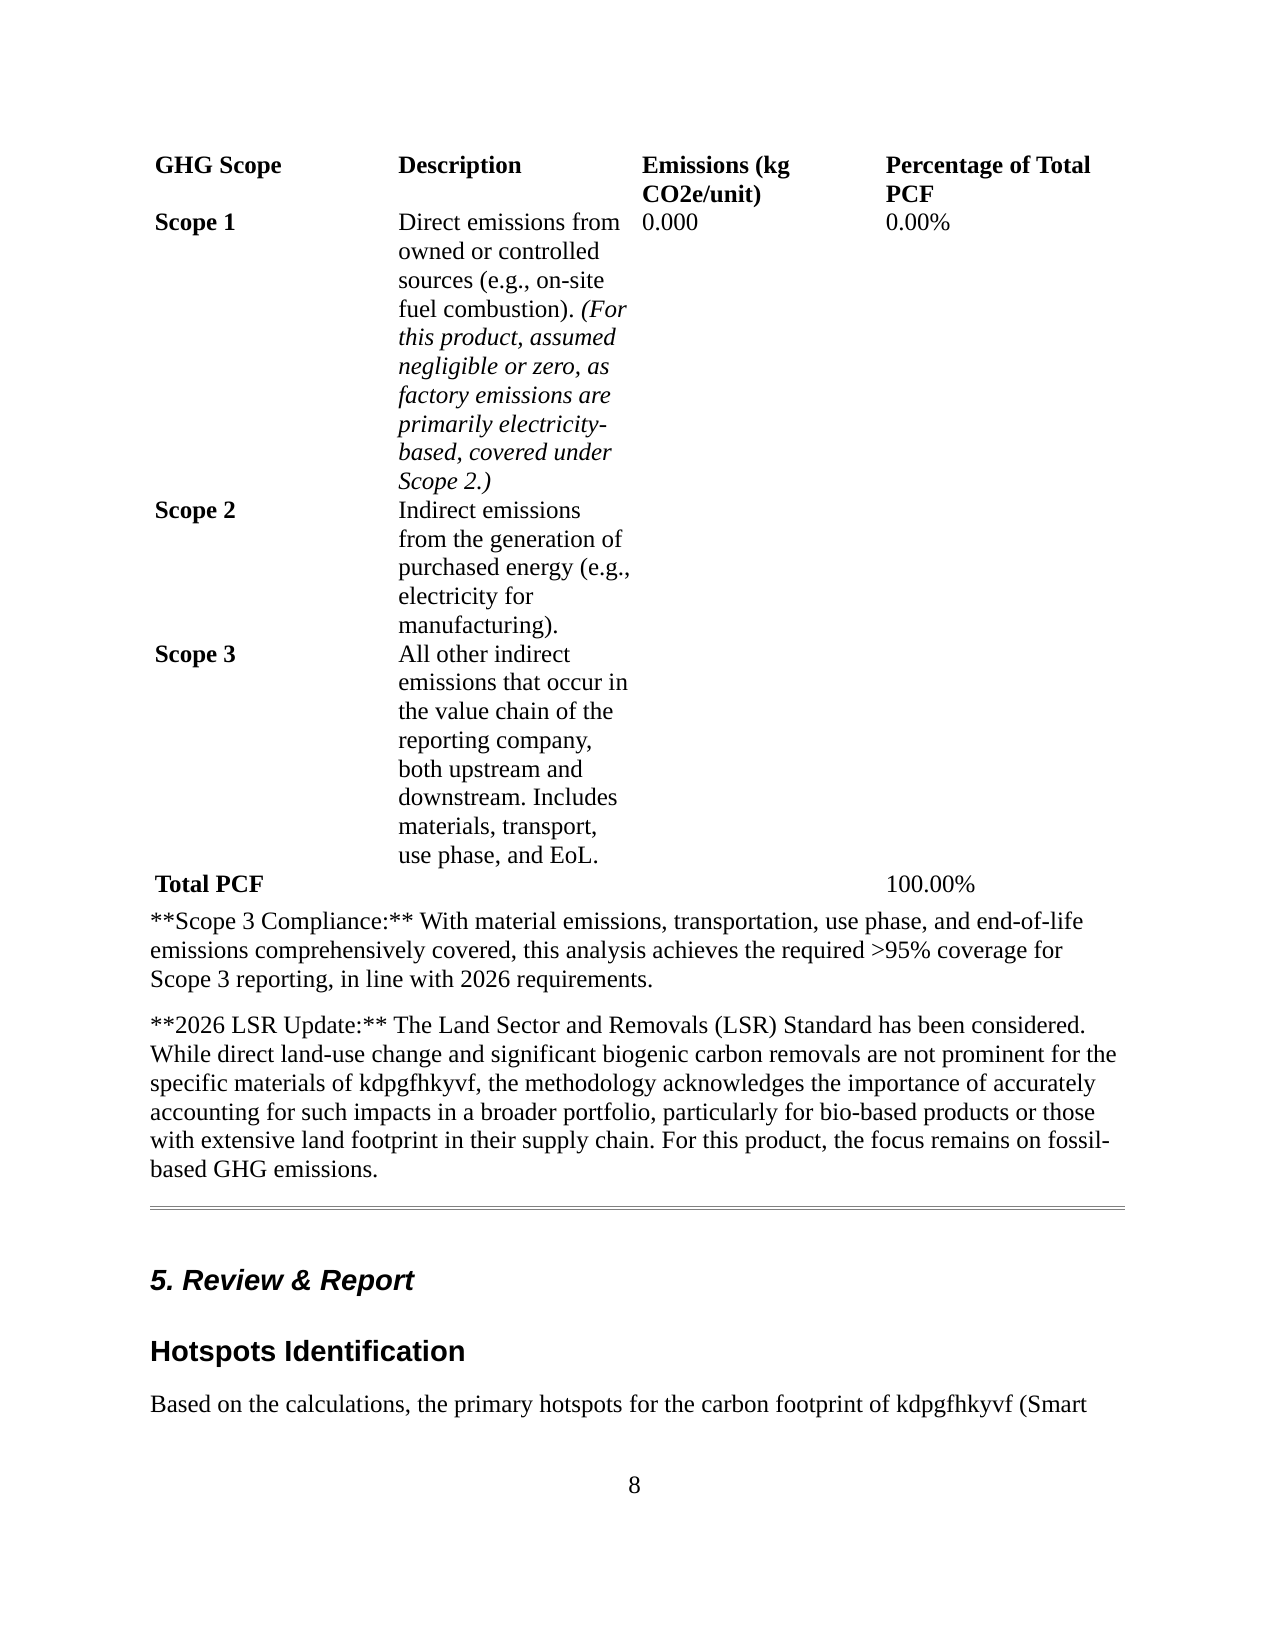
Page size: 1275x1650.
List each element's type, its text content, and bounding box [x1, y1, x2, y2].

table_cell [881, 495, 1125, 639]
table_cell [638, 639, 881, 869]
table_cell Scope 1 [150, 208, 394, 495]
subtitle 5. Review & Report [150, 1263, 1125, 1297]
table_header GHG Scope [150, 150, 394, 207]
table_cell 0.00% [881, 208, 1125, 495]
text Based on the calculations, the primary hotspots for the carbon footprint of kdpgfhkyvf (Smart [150, 1389, 1125, 1418]
table_header Emissions (kg CO2e/unit) [638, 150, 881, 207]
table_header Description [394, 150, 637, 207]
table_cell [638, 869, 881, 897]
table_cell Scope 2 [150, 495, 394, 639]
subtitle Hotspots Identification [150, 1334, 1125, 1368]
table_cell 100.00% [881, 869, 1125, 897]
table_cell Indirect emissions from the generation of purchased energy (e.g., electricity for manufacturing). [394, 495, 637, 639]
table_cell 0.000 [638, 208, 881, 495]
text **Scope 3 Compliance:** With material emissions, transportation, use phase, and end-of-life emissions comprehensively covered, this analysis achieves the required >95% coverage for Scope 3 reporting, in line with 2026 requirements. [150, 906, 1125, 993]
table_header Percentage of Total PCF [881, 150, 1125, 207]
table_cell [638, 495, 881, 639]
table_cell [881, 639, 1125, 869]
table_cell Scope 3 [150, 639, 394, 869]
table_cell Direct emissions from owned or controlled sources (e.g., on-site fuel combustion). (For this product, assumed negligible or zero, as factory emissions are primarily electricity-based, covered under Scope 2.) [394, 208, 637, 495]
text **2026 LSR Update:** The Land Sector and Removals (LSR) Standard has been considered. While direct land-use change and significant biogenic carbon removals are not prominent for the specific materials of kdpgfhkyvf, the methodology acknowledges the importance of accurately accounting for such impacts in a broader portfolio, particularly for bio-based products or those with extensive land footprint in their supply chain. For this product, the focus remains on fossil-based GHG emissions. [150, 1011, 1125, 1183]
table_cell Total PCF [150, 869, 637, 897]
table_cell All other indirect emissions that occur in the value chain of the reporting company, both upstream and downstream. Includes materials, transport, use phase, and EoL. [394, 639, 637, 869]
